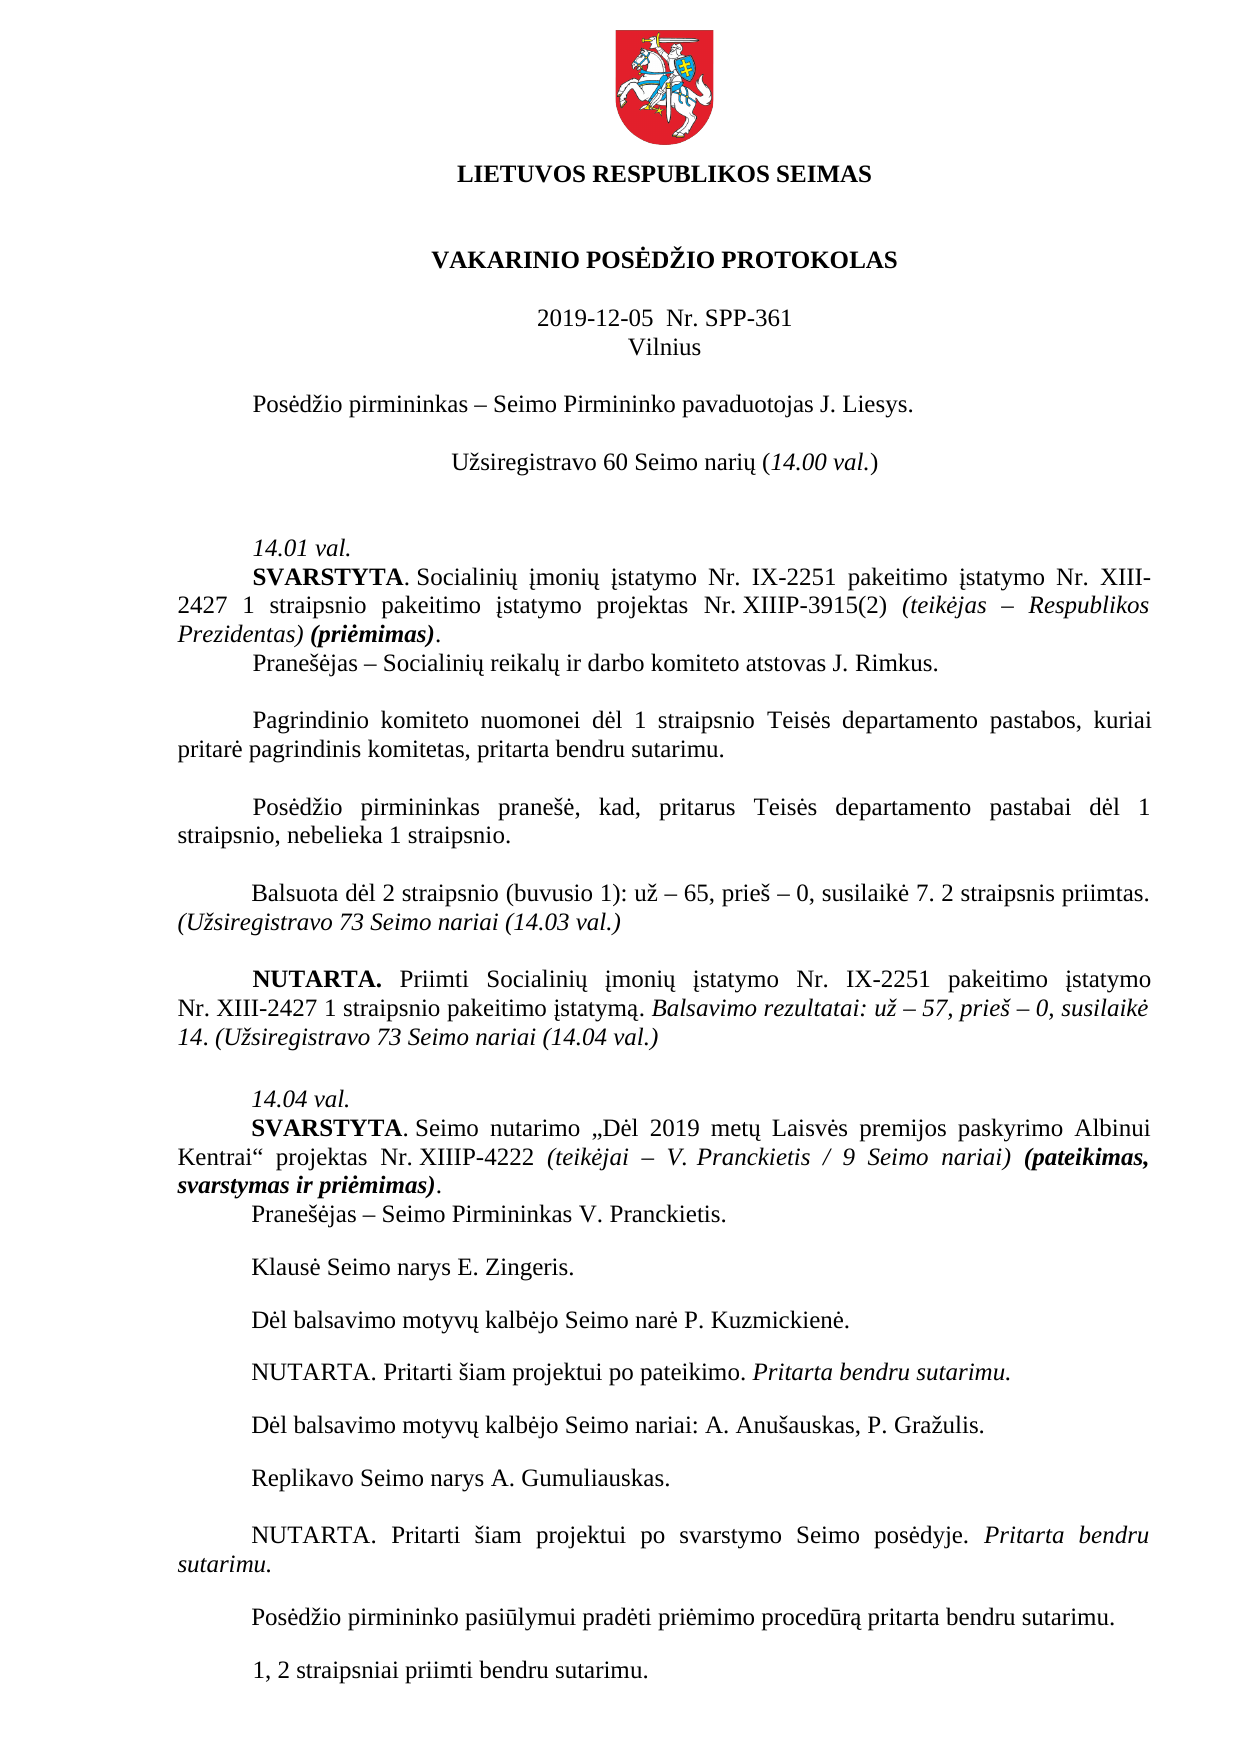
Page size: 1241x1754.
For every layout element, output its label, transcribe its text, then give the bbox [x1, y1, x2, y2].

text Klausė Seimo narys E. Zingeris. [177, 1252, 1152, 1281]
text VAKARINIO POSĖDŽIO PROTOKOLAS [177, 246, 1152, 274]
text Balsuota dėl 2 straipsnio (buvusio 1): už – 65, prieš – 0, susilaikė 7. 2 straipsnis priimtas. (Užsiregistravo 73 Seimo nariai (14.03 val.) [177, 878, 1152, 936]
text Pranešėjas – Seimo Pirmininkas V. Pranckietis. [177, 1199, 1152, 1228]
text NUTARTA. Priimti Socialinių įmonių įstatymo Nr. IX-2251 pakeitimo įstatymo Nr. XIII-2427 1 straipsnio pakeitimo įstatymą. Balsavimo rezultatai: už – 57, prieš – 0, susilaikė 14. (Užsiregistravo 73 Seimo nariai (14.04 val.) [177, 964, 1152, 1051]
text 2019-12-05 Nr. SPP-361 [177, 303, 1152, 332]
text 1, 2 straipsniai priimti bendru sutarimu. [177, 1655, 1152, 1684]
text Vilnius [177, 332, 1152, 361]
text Pranešėjas – Socialinių reikalų ir darbo komiteto atstovas J. Rimkus. [177, 648, 1152, 677]
text NUTARTA. Pritarti šiam projektui po svarstymo Seimo posėdyje. Pritarta bendru sutarimu. [177, 1521, 1152, 1578]
text Dėl balsavimo motyvų kalbėjo Seimo nariai: A. Anušauskas, P. Gražulis. [177, 1410, 1152, 1439]
text Pagrindinio komiteto nuomonei dėl 1 straipsnio Teisės departamento pastabos, kuriai pritarė pagrindinis komitetas, pritarta bendru sutarimu. [177, 706, 1152, 763]
text Dėl balsavimo motyvų kalbėjo Seimo narė P. Kuzmickienė. [177, 1305, 1152, 1333]
text 14.01 val. [177, 533, 1152, 562]
text SVARSTYTA. Socialinių įmonių įstatymo Nr. IX-2251 pakeitimo įstatymo Nr. XIII-2427 1 straipsnio pakeitimo įstatymo projektas Nr. XIIIP-3915(2) (teikėjas – Respublikos Prezidentas) (priėmimas). [177, 562, 1152, 648]
text Užsiregistravo 60 Seimo narių (14.00 val.) [177, 447, 1152, 476]
text NUTARTA. Pritarti šiam projektui po pateikimo. Pritarta bendru sutarimu. [177, 1357, 1152, 1386]
text Lietuvos Respublikos Seimas [177, 159, 1152, 188]
text 14.04 val. [177, 1084, 1152, 1113]
text Posėdžio pirmininko pasiūlymui pradėti priėmimo procedūrą pritarta bendru sutarimu. [177, 1602, 1152, 1631]
text Posėdžio pirmininkas pranešė, kad, pritarus Teisės departamento pastabai dėl 1 straipsnio, nebelieka 1 straipsnio. [177, 792, 1152, 849]
text SVARSTYTA. Seimo nutarimo „Dėl 2019 metų Laisvės premijos paskyrimo Albinui Kentrai“ projektas Nr. XIIIP-4222 (teikėjai – V. Pranckietis / 9 Seimo nariai) (pateikimas, svarstymas ir priėmimas). [177, 1113, 1152, 1199]
text Replikavo Seimo narys A. Gumuliauskas. [177, 1463, 1152, 1492]
text Posėdžio pirmininkas – Seimo Pirmininko pavaduotojas J. Liesys. [177, 389, 1152, 418]
